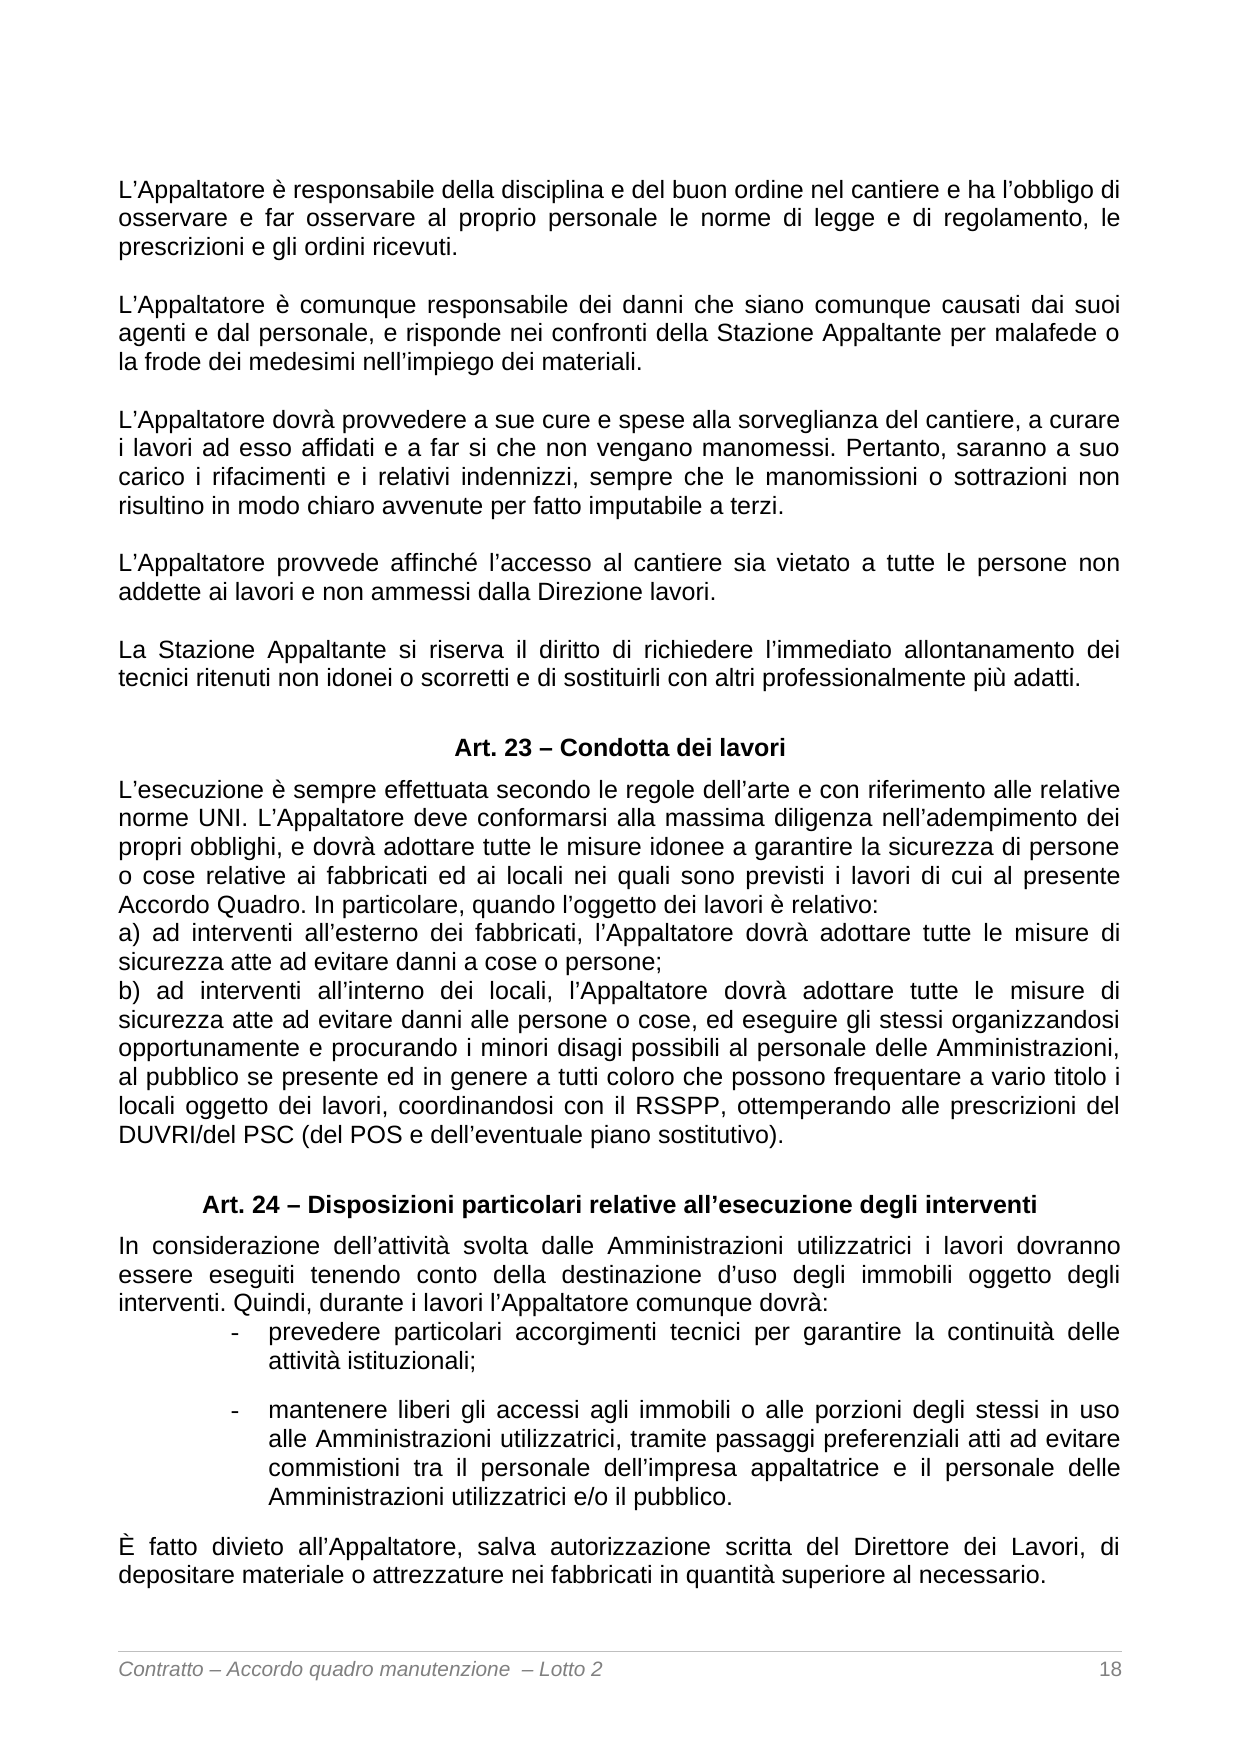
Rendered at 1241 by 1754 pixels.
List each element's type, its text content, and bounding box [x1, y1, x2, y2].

text L’Appaltatore provvede affinché l’accesso al cantiere sia vietato a tutte le persone non addette ai lavori e non ammessi dalla Direzione lavori. [118, 548, 1122, 606]
text Art. 24 – Disposizioni particolari relative all’esecuzione degli interventi [118, 1189, 1122, 1218]
list prevedere particolari accorgimenti tecnici per garantire la continuità delle attività istituzionali; [231, 1317, 1122, 1375]
text L’Appaltatore dovrà provvedere a sue cure e spese alla sorveglianza del cantiere, a curare i lavori ad esso affidati e a far si che non vengano manomessi. Pertanto, saranno a suo carico i rifacimenti e i relativi indennizzi, sempre che le manomissioni o sottrazioni non risultino in modo chiaro avvenute per fatto imputabile a terzi. [118, 404, 1122, 519]
text L’Appaltatore è responsabile della disciplina e del buon ordine nel cantiere e ha l’obbligo di osservare e far osservare al proprio personale le norme di legge e di regolamento, le prescrizioni e gli ordini ricevuti. [118, 174, 1122, 261]
text L’esecuzione è sempre effettuata secondo le regole dell’arte e con riferimento alle relative norme UNI. L’Appaltatore deve conformarsi alla massima diligenza nell’adempimento dei propri obblighi, e dovrà adottare tutte le misure idonee a garantire la sicurezza di persone o cose relative ai fabbricati ed ai locali nei quali sono previsti i lavori di cui al presente Accordo Quadro. In particolare, quando l’oggetto dei lavori è relativo: [118, 774, 1122, 918]
list mantenere liberi gli accessi agli immobili o alle porzioni degli stessi in uso alle Amministrazioni utilizzatrici, tramite passaggi preferenziali atti ad evitare commistioni tra il personale dell’impresa appaltatrice e il personale delle Amministrazioni utilizzatrici e/o il pubblico. [231, 1396, 1122, 1511]
text b) ad interventi all’interno dei locali, l’Appaltatore dovrà adottare tutte le misure di sicurezza atte ad evitare danni alle persone o cose, ed eseguire gli stessi organizzandosi opportunamente e procurando i minori disagi possibili al personale delle Amministrazioni, al pubblico se presente ed in genere a tutti coloro che possono frequentare a vario titolo i locali oggetto dei lavori, coordinandosi con il RSSPP, ottemperando alle prescrizioni del DUVRI/del PSC (del POS e dell’eventuale piano sostitutivo). [118, 976, 1122, 1148]
text La Stazione Appaltante si riserva il diritto di richiedere l’immediato allontanamento dei tecnici ritenuti non idonei o scorretti e di sostituirli con altri professionalmente più adatti. [118, 634, 1122, 692]
text È fatto divieto all’Appaltatore, salva autorizzazione scritta del Direttore dei Lavori, di depositare materiale o attrezzature nei fabbricati in quantità superiore al necessario. [118, 1531, 1122, 1589]
text L’Appaltatore è comunque responsabile dei danni che siano comunque causati dai suoi agenti e dal personale, e risponde nei confronti della Stazione Appaltante per malafede o la frode dei medesimi nell’impiego dei materiali. [118, 289, 1122, 376]
text In considerazione dell’attività svolta dalle Amministrazioni utilizzatrici i lavori dovranno essere eseguiti tenendo conto della destinazione d’uso degli immobili oggetto degli interventi. Quindi, durante i lavori l’Appaltatore comunque dovrà: [118, 1231, 1122, 1317]
text a) ad interventi all’esterno dei fabbricati, l’Appaltatore dovrà adottare tutte le misure di sicurezza atte ad evitare danni a cose o persone; [118, 918, 1122, 976]
text Art. 23 – Condotta dei lavori [118, 733, 1122, 762]
